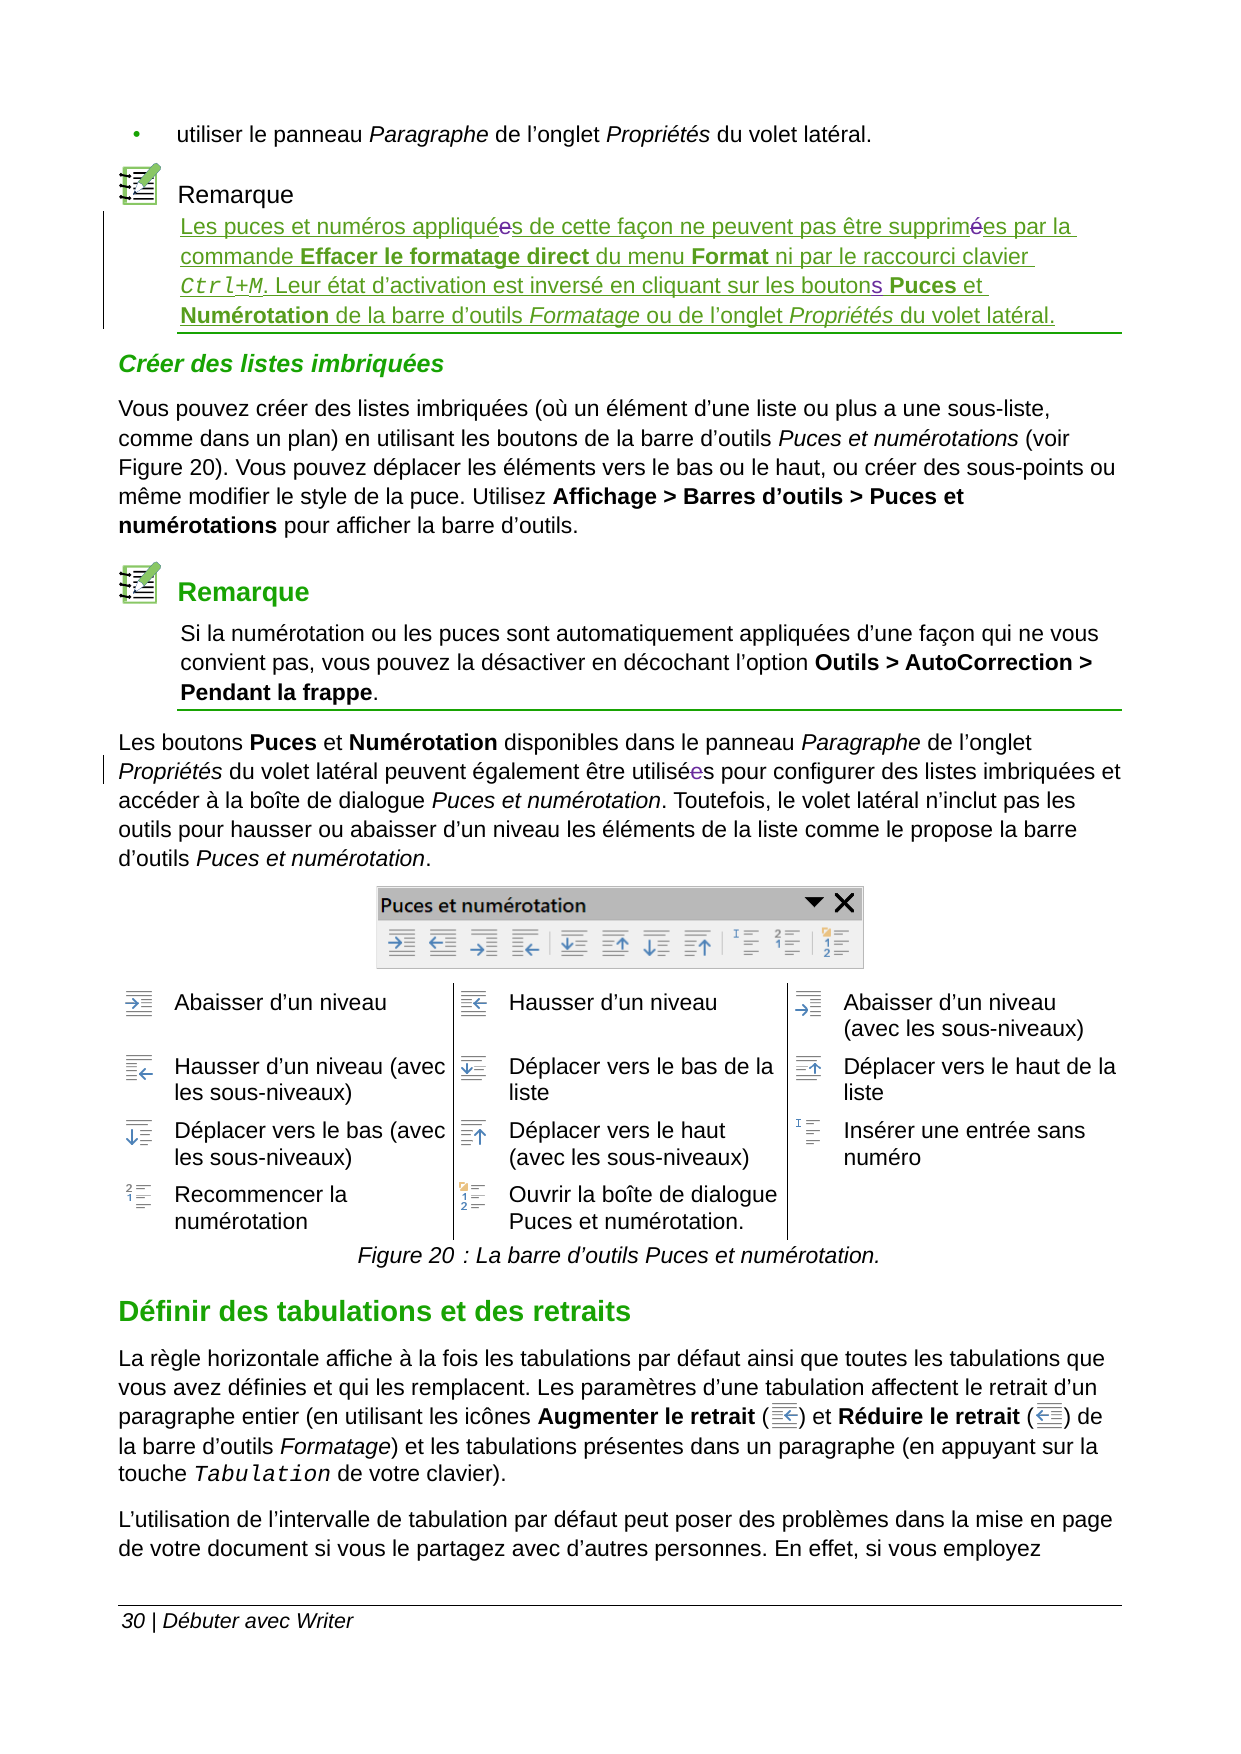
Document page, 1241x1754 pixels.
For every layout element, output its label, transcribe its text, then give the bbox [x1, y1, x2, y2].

table_cell [118, 1047, 168, 1111]
list utiliser le panneau Paragraphe de l’onglet Propriétés du volet latéral. [133, 118, 1122, 147]
table_cell [118, 1111, 168, 1176]
table_header [454, 983, 503, 1047]
table_cell [788, 1111, 837, 1176]
table_cell [838, 1176, 1122, 1240]
text L’utilisation de l’intervalle de tabulation par défaut peut poser des problèmes dans la mise en page de votre document si vous le partagez avec d’autres personnes. En effet, si vous employez [118, 1503, 1122, 1561]
table_cell [454, 1111, 503, 1176]
table_cell Hausser d’un niveau (avec les sous-niveaux) [168, 1047, 453, 1111]
table_header Hausser d’un niveau [503, 983, 787, 1047]
table_cell Déplacer vers le bas (avec les sous-niveaux) [168, 1111, 453, 1176]
text Les boutons Puces et Numérotation disponibles dans le panneau Paragraphe de l’onglet Propriétés du volet latéral peuvent également être utilisés pour configurer des listes imbriquées et accéder à la boîte de dialogue Puces et numérotation. Toutefois, le volet latéral n’inclut pas les outils pour hausser ou abaisser d’un niveau les éléments de la liste comme le propose la barre d’outils Puces et numérotation. [118, 726, 1122, 872]
picture [123, 1117, 153, 1147]
subtitle Définir des tabulations et des retraits [118, 1298, 1122, 1328]
table_cell Recommencer la numérotation [168, 1176, 453, 1240]
table_cell Déplacer vers le haut (avec les sous-niveaux) [503, 1111, 787, 1176]
list Remarque [118, 561, 1122, 607]
picture [1034, 1400, 1064, 1430]
picture [123, 1181, 153, 1211]
text Figure 20 : La barre d’outils Puces et numérotation. [118, 1240, 1122, 1269]
table_cell [454, 1176, 503, 1240]
picture [458, 1117, 488, 1147]
table_header Abaisser d’un niveau [168, 983, 453, 1047]
table_cell Insérer une entrée sans numéro [838, 1111, 1122, 1176]
picture [376, 886, 864, 969]
table_header [788, 983, 837, 1047]
text Vous pouvez créer des listes imbriquées (où un élément d’une liste ou plus a une sous-liste, comme dans un plan) en utilisant les boutons de la barre d’outils Puces et numérotations (voir Figure 20). Vous pouvez déplacer les éléments vers le bas ou le haut, ou créer des sous-points ou même modifier le style de la puce. Utilisez Affichage > Barres d’outils > Puces et numérotations pour afficher la barre d’outils. [118, 392, 1122, 538]
table_cell Déplacer vers le haut de la liste [838, 1047, 1122, 1111]
picture [123, 988, 153, 1018]
picture [458, 1052, 488, 1082]
picture [793, 988, 823, 1018]
text Si la numérotation ou les puces sont automatiquement appliquées d’une façon qui ne vous convient pas, vous pouvez la désactiver en décochant l’option Outils > AutoCorrection > Pendant la frappe. [177, 615, 1122, 709]
picture [458, 988, 488, 1018]
table_header Abaisser d’un niveau (avec les sous-niveaux) [838, 983, 1122, 1047]
table_cell [788, 1047, 837, 1111]
table_cell [118, 1176, 168, 1240]
subtitle Créer des listes imbriquées [118, 349, 1122, 378]
table_cell Ouvrir la boîte de dialogue Puces et numérotation. [503, 1176, 787, 1240]
table_cell Déplacer vers le bas de la liste [503, 1047, 787, 1111]
table_cell [788, 1176, 837, 1240]
picture [458, 1181, 488, 1211]
picture [123, 1052, 153, 1082]
picture [793, 1117, 823, 1147]
table_cell [454, 1047, 503, 1111]
text La règle horizontale affiche à la fois les tabulations par défaut ainsi que toutes les tabulations que vous avez définies et qui les remplacent. Les paramètres d’une tabulation affectent le retrait d’un paragraphe entier (en utilisant les icônes Augmenter le retrait () et Réduire le retrait () de la barre d’outils Formatage) et les tabulations présentes dans un paragraphe (en appuyant sur la touche Tabulation de votre clavier). [118, 1342, 1122, 1488]
picture [793, 1052, 823, 1082]
picture [769, 1400, 799, 1430]
table_header [118, 983, 168, 1047]
list Remarque [118, 162, 1122, 208]
text Les puces et numéros appliqués de cette façon ne peuvent pas être supprimes par la commande Effacer le formatage direct du menu Format ni par le raccourci clavier Ctrl+M. Leur état d’activation est inversé en cliquant sur les boutons Puces et Numérotation de la barre d’outils Formatage ou de l’onglet Propriétés du volet latéral. [177, 208, 1122, 332]
